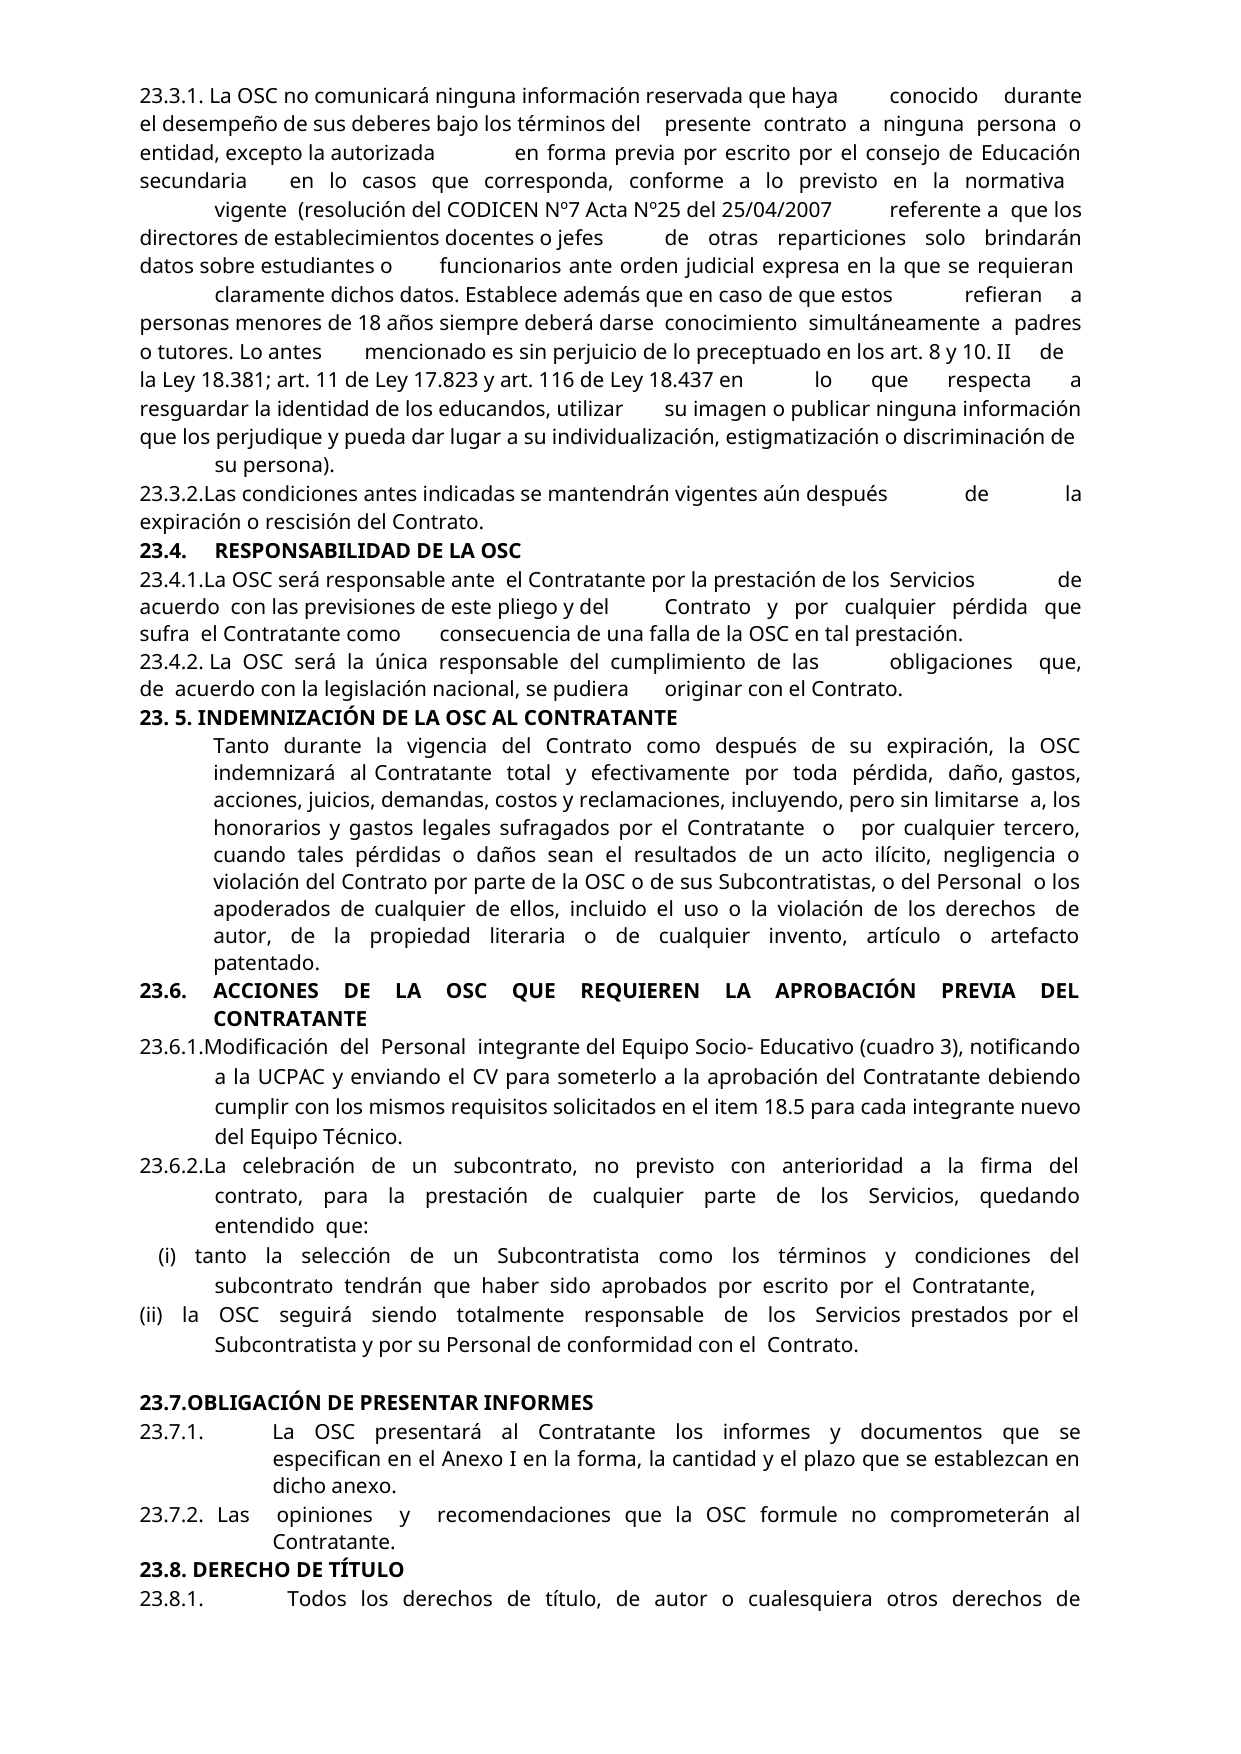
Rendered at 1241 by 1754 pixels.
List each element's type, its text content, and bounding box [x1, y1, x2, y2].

text 23.4. Responsabilidad de la OSC [139, 536, 1082, 565]
text 23. 5. Indemnización de la OSC al Contratante [139, 703, 1082, 731]
text 23.6.1.Modificación del Personal integrante del Equipo Socio- Educativo (cuadro 3), notificando a la UCPAC y enviando el CV para someterlo a la aprobación del Contratante debiendo cumplir con los mismos requisitos solicitados en el item 18.5 para cada integrante nuevo del Equipo Técnico. [139, 1032, 1082, 1150]
text 23.7.2. Las opiniones y recomendaciones que la OSC formule no comprometerán al Contratante. [139, 1500, 1082, 1555]
text 23.8. Derecho de Título [139, 1555, 1082, 1584]
text 23.4.2. La OSC será la única responsable del cumplimiento de las obligaciones que, de acuerdo con la legislación nacional, se pudiera originar con el Contrato. [139, 647, 1082, 703]
text (ii) la OSC seguirá siendo totalmente responsable de los Servicios prestados por el Subcontratista y por su Personal de conformidad con el Contrato. [139, 1301, 1082, 1359]
text (i) tanto la selección de un Subcontratista como los términos y condiciones del subcontrato tendrán que haber sido aprobados por escrito por el Contratante, [139, 1241, 1082, 1299]
text 23.3.2.Las condiciones antes indicadas se mantendrán vigentes aún después de la expiración o rescisión del Contrato. [139, 479, 1082, 536]
text 23.6. Acciones de la OSC que requieren la Aprobación Previa del Contratante [139, 977, 1082, 1032]
text 23.7.1. La OSC presentará al Contratante los informes y documentos que se especifican en el Anexo I en la forma, la cantidad y el plazo que se establezcan en dicho anexo. [139, 1417, 1082, 1500]
text 23.8.1. Todos los derechos de título, de autor o cualesquiera otros derechos de [139, 1584, 1082, 1612]
text 23.3.1. La OSC no comunicará ninguna información reservada que haya conocido durante el desempeño de sus deberes bajo los términos del presente contrato a ninguna persona o entidad, excepto la autorizada en forma previa por escrito por el consejo de Educación secundaria en lo casos que corresponda, conforme a lo previsto en la normativa vigente (resolución del CODICEN Nº7 Acta Nº25 del 25/04/2007 referente a que los directores de establecimientos docentes o jefes de otras reparticiones solo brindarán datos sobre estudiantes o funcionarios ante orden judicial expresa en la que se requieran claramente dichos datos. Establece además que en caso de que estos refieran a personas menores de 18 años siempre deberá darse conocimiento simultáneamente a padres o tutores. Lo antes mencionado es sin perjuicio de lo preceptuado en los art. 8 y 10. II de la Ley 18.381; art. 11 de Ley 17.823 y art. 116 de Ley 18.437 en lo que respecta a resguardar la identidad de los educandos, utilizar su imagen o publicar ninguna información que los perjudique y pueda dar lugar a su individualización, estigmatización o discriminación de su persona). [139, 81, 1082, 479]
text 23.7.Obligación de Presentar Informes [139, 1388, 1082, 1417]
text 23.4.1.La OSC será responsable ante el Contratante por la prestación de los Servicios de acuerdo con las previsiones de este pliego y del Contrato y por cualquier pérdida que sufra el Contratante como consecuencia de una falla de la OSC en tal prestación. [139, 565, 1082, 647]
text Tanto durante la vigencia del Contrato como después de su expiración, la OSC indemnizará al Contratante total y efectivamente por toda pérdida, daño, gastos, acciones, juicios, demandas, costos y reclamaciones, incluyendo, pero sin limitarse a, los honorarios y gastos legales sufragados por el Contratante o por cualquier tercero, cuando tales pérdidas o daños sean el resultados de un acto ilícito, negligencia o violación del Contrato por parte de la OSC o de sus Subcontratistas, o del Personal o los apoderados de cualquier de ellos, incluido el uso o la violación de los derechos de autor, de la propiedad literaria o de cualquier invento, artículo o artefacto patentado. [213, 731, 1082, 977]
text 23.6.2.La celebración de un subcontrato, no previsto con anterioridad a la firma del contrato, para la prestación de cualquier parte de los Servicios, quedando entendido que: [139, 1152, 1082, 1239]
